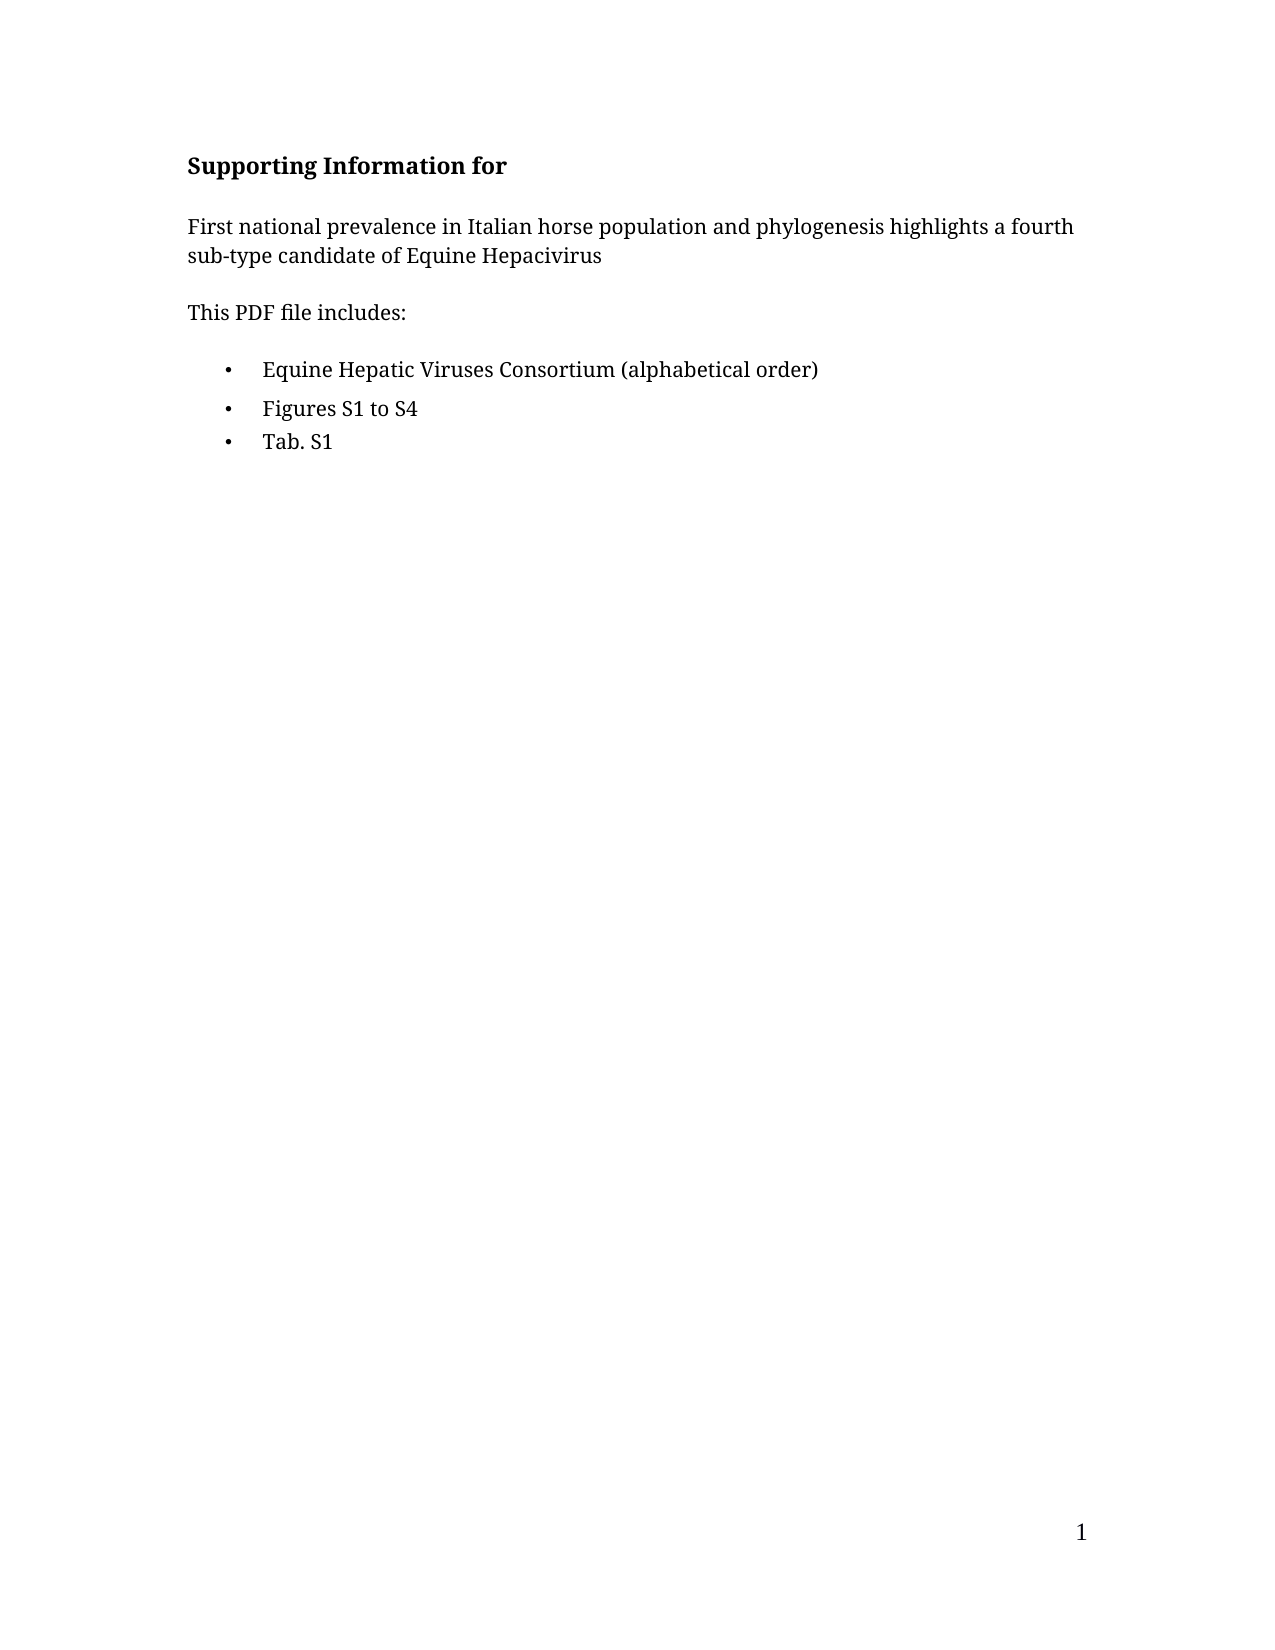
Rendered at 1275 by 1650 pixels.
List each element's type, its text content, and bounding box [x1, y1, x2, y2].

text This PDF file includes: [187, 298, 1087, 326]
text Supporting Information for [187, 150, 1087, 181]
list Figures S1 to S4 [225, 394, 1087, 423]
list Tab. S1 [225, 427, 1087, 455]
subtitle Equine Hepatic Viruses Consortium (alphabetical order) [225, 355, 1087, 384]
text First national prevalence in Italian horse population and phylogenesis highlights a fourth sub-type candidate of Equine Hepacivirus [187, 212, 1087, 269]
